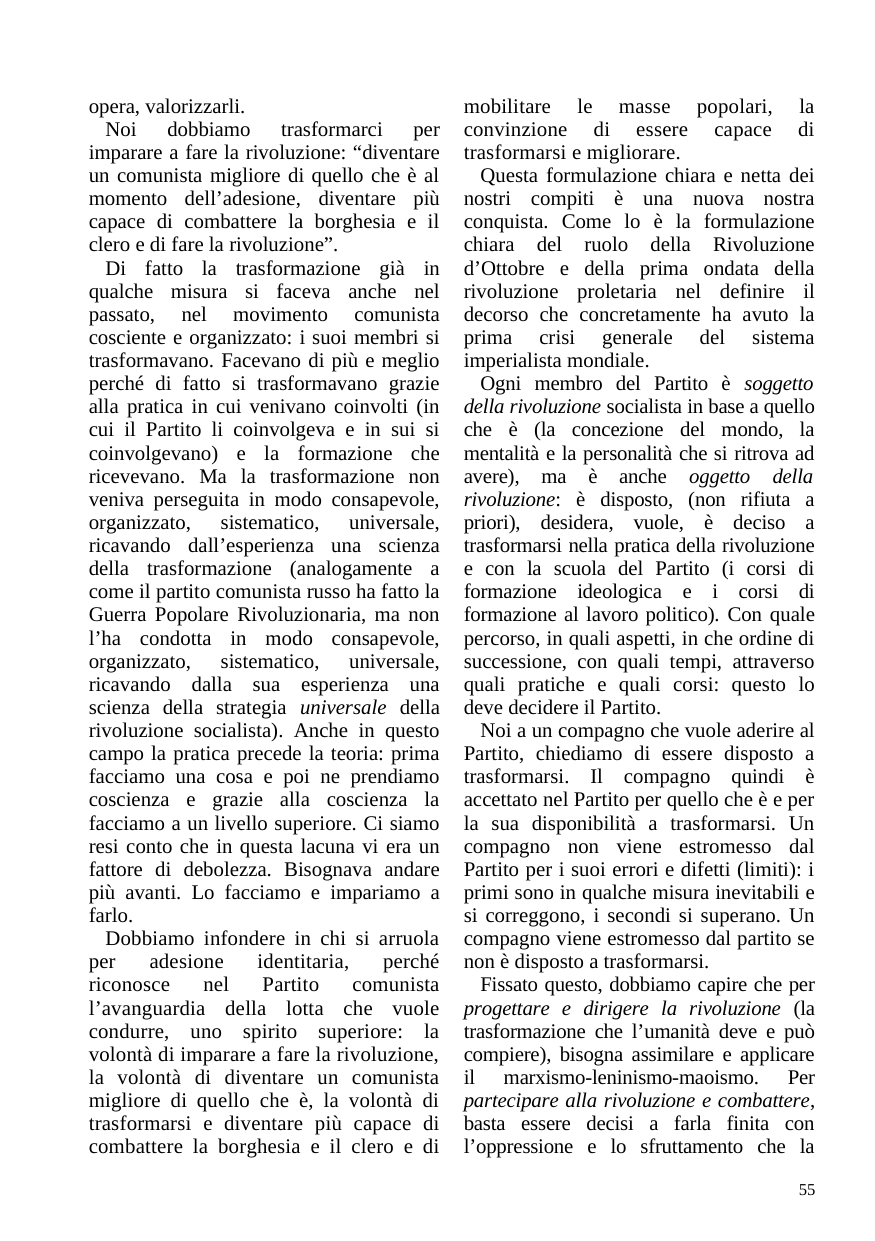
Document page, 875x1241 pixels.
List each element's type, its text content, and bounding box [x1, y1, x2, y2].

text opera, valorizzarli. [88, 94, 440, 118]
text Ogni membro del Partito è soggetto della rivoluzione socialista in base a quello che è (la concezione del mondo, la mentalità e la personalità che si ritrova ad avere), ma è anche oggetto della rivoluzione: è disposto, (non rifiuta a priori), desidera, vuole, è deciso a trasformarsi nella pratica della rivoluzione e con la scuola del Partito (i corsi di formazione ideologica e i corsi di formazione al lavoro politico). Con quale percorso, in quali aspetti, in che ordine di successione, con quali tempi, attraverso quali pratiche e quali corsi: questo lo deve decidere il Partito. [463, 372, 815, 719]
text Noi dobbiamo trasformarci per imparare a fare la rivoluzione: “diventare un comunista migliore di quello che è al momento dell’adesione, diventare più capace di combattere la borghesia e il clero e di fare la rivoluzione”. [88, 118, 440, 256]
text Dobbiamo infondere in chi si arruola per adesione identitaria, perché riconosce nel Partito comunista l’avanguardia della lotta che vuole condurre, uno spirito superiore: la volontà di imparare a fare la rivoluzione, la volontà di diventare un comunista migliore di quello che è, la volontà di trasformarsi e diventare più capace di combattere la borghesia e il clero e di [88, 927, 440, 1158]
text Fissato questo, dobbiamo capire che per progettare e dirigere la rivoluzione (la trasformazione che l’umanità deve e può compiere), bisogna assimilare e applicare il marxismo-leninismo-maoismo. Per partecipare alla rivoluzione e combattere, basta essere decisi a farla finita con l’oppressione e lo sfruttamento che la [463, 973, 815, 1158]
text mobilitare le masse popolari, la convinzione di essere capace di trasformarsi e migliorare. [463, 94, 815, 164]
text Di fatto la trasformazione già in qualche misura si faceva anche nel passato, nel movimento comunista cosciente e organizzato: i suoi membri si trasformavano. Facevano di più e meglio perché di fatto si trasformavano grazie alla pratica in cui venivano coinvolti (in cui il Partito li coinvolgeva e in sui si coinvolgevano) e la formazione che ricevevano. Ma la trasformazione non veniva perseguita in modo consapevole, organizzato, sistematico, universale, ricavando dall’esperienza una scienza della trasformazione (analogamente a come il partito comunista russo ha fatto la Guerra Popolare Rivoluzionaria, ma non l’ha condotta in modo consapevole, organizzato, sistematico, universale, ricavando dalla sua esperienza una scienza della strategia universale della rivoluzione socialista). Anche in questo campo la pratica precede la teoria: prima facciamo una cosa e poi ne prendiamo coscienza e grazie alla coscienza la facciamo a un livello superiore. Ci siamo resi conto che in questa lacuna vi era un fattore di debolezza. Bisognava andare più avanti. Lo facciamo e impariamo a farlo. [88, 256, 440, 927]
text Questa formulazione chiara e netta dei nostri compiti è una nuova nostra conquista. Come lo è la formulazione chiara del ruolo della Rivoluzione d’Ottobre e della prima ondata della rivoluzione proletaria nel definire il decorso che concretamente ha avuto la prima crisi generale del sistema imperialista mondiale. [463, 164, 815, 372]
text Noi a un compagno che vuole aderire al Partito, chiediamo di essere disposto a trasformarsi. Il compagno quindi è accettato nel Partito per quello che è e per la sua disponibilità a trasformarsi. Un compagno non viene estromesso dal Partito per i suoi errori e difetti (limiti): i primi sono in qualche misura inevitabili e si correggono, i secondi si superano. Un compagno viene estromesso dal partito se non è disposto a trasformarsi. [463, 719, 815, 973]
